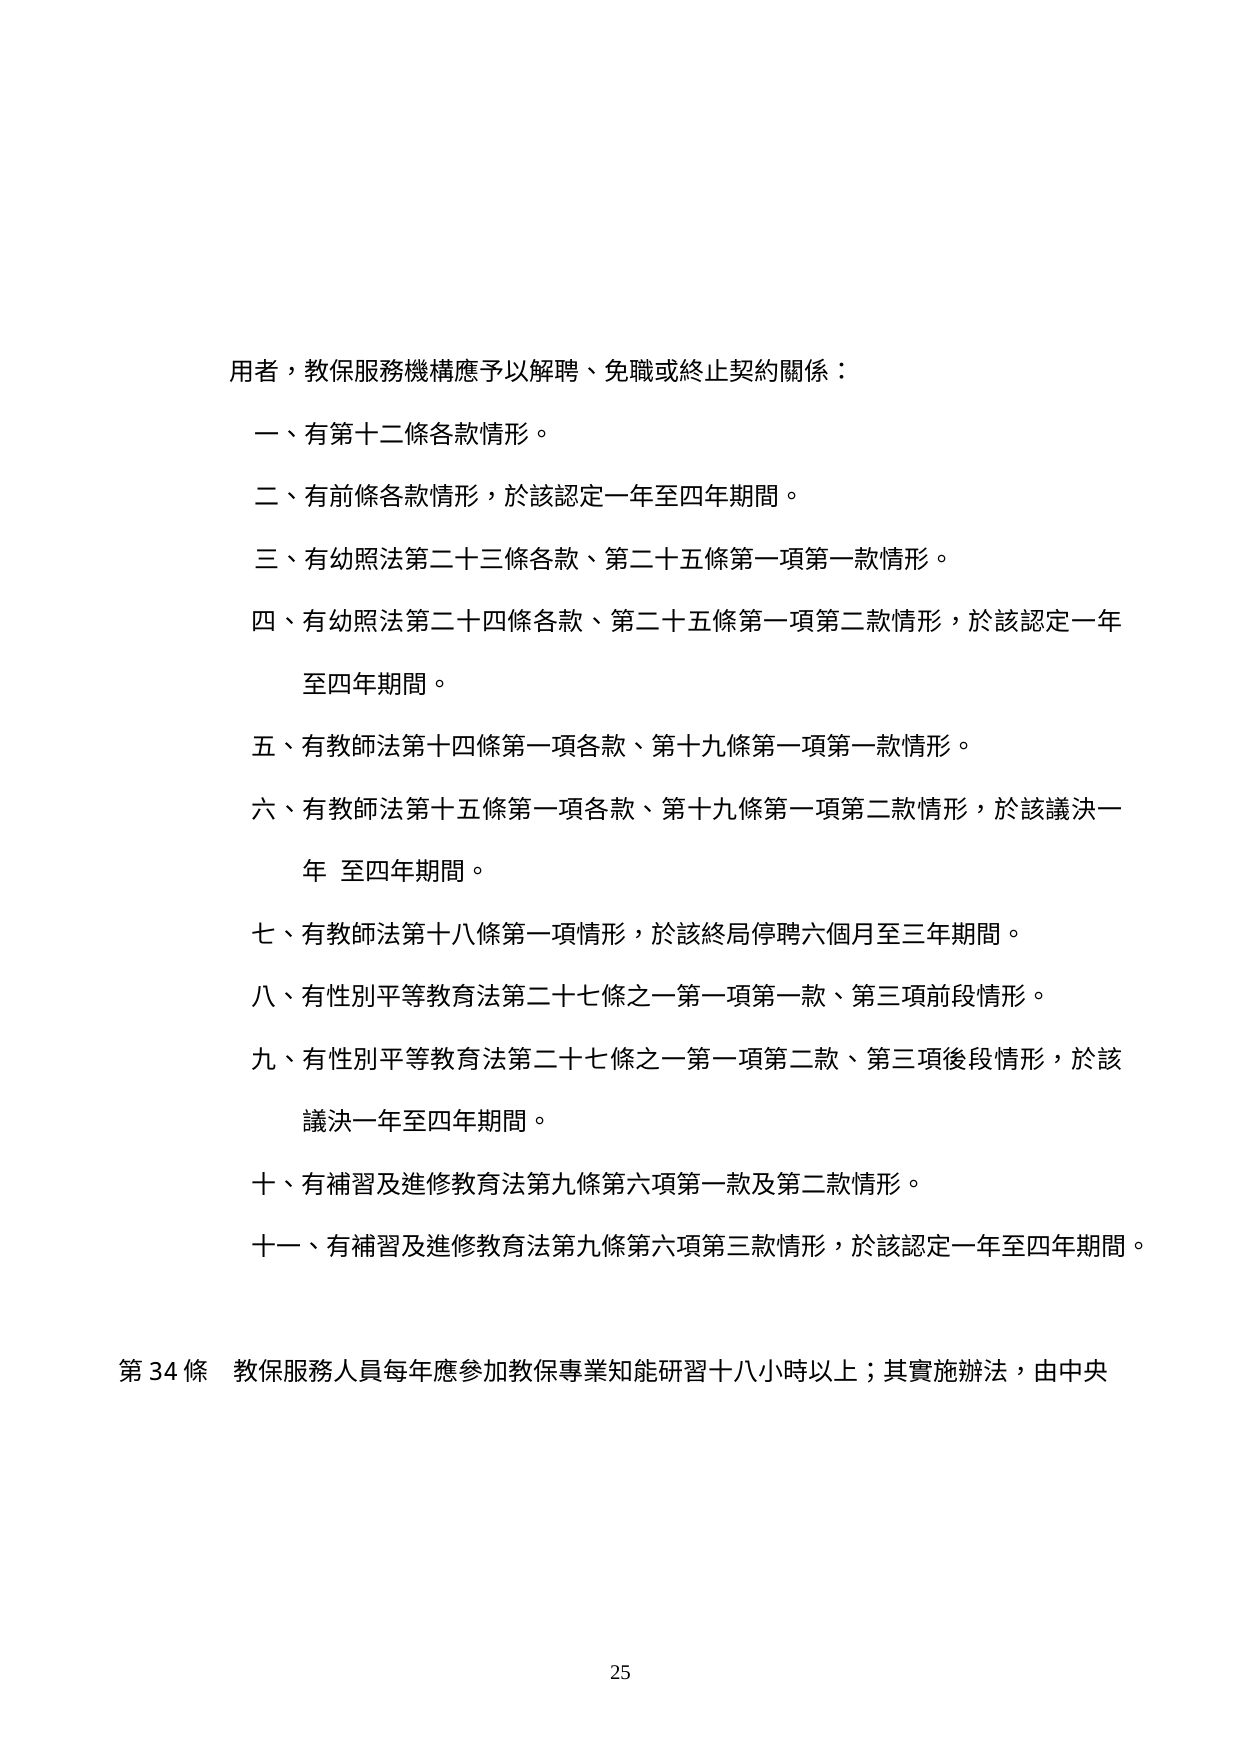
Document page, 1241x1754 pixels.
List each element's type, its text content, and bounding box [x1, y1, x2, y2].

text 四、有幼照法第二十四條各款、第二十五條第一項第二款情形，於該認定一年至四年期間。 [251, 578, 1122, 703]
text 十一、有補習及進修教育法第九條第六項第三款情形，於該認定一年至四年期間。 [251, 1203, 1141, 1266]
text 用者，教保服務機構應予以解聘、免職或終止契約關係： [117, 328, 1122, 391]
text 七、有教師法第十八條第一項情形，於該終局停聘六個月至三年期間。 [251, 891, 1122, 953]
text 二、有前條各款情形，於該認定一年至四年期間。 [254, 453, 1122, 516]
text 九、有性別平等教育法第二十七條之一第一項第二款、第三項後段情形，於該議決一年至四年期間。 [251, 1016, 1122, 1141]
text 第34條 教保服務人員每年應參加教保專業知能研習十八小時以上；其實施辦法，由中央 [118, 1328, 1122, 1391]
text 三、有幼照法第二十三條各款、第二十五條第一項第一款情形。 [254, 516, 1122, 578]
text 一、有第十二條各款情形。 [254, 391, 1122, 453]
text 十、有補習及進修教育法第九條第六項第一款及第二款情形。 [251, 1141, 1122, 1203]
text 六、有教師法第十五條第一項各款、第十九條第一項第二款情形，於該議決一年 至四年期間。 [251, 766, 1122, 891]
text 八、有性別平等教育法第二十七條之一第一項第一款、第三項前段情形。 [251, 953, 1122, 1016]
text 五、有教師法第十四條第一項各款、第十九條第一項第一款情形。 [251, 703, 1122, 766]
